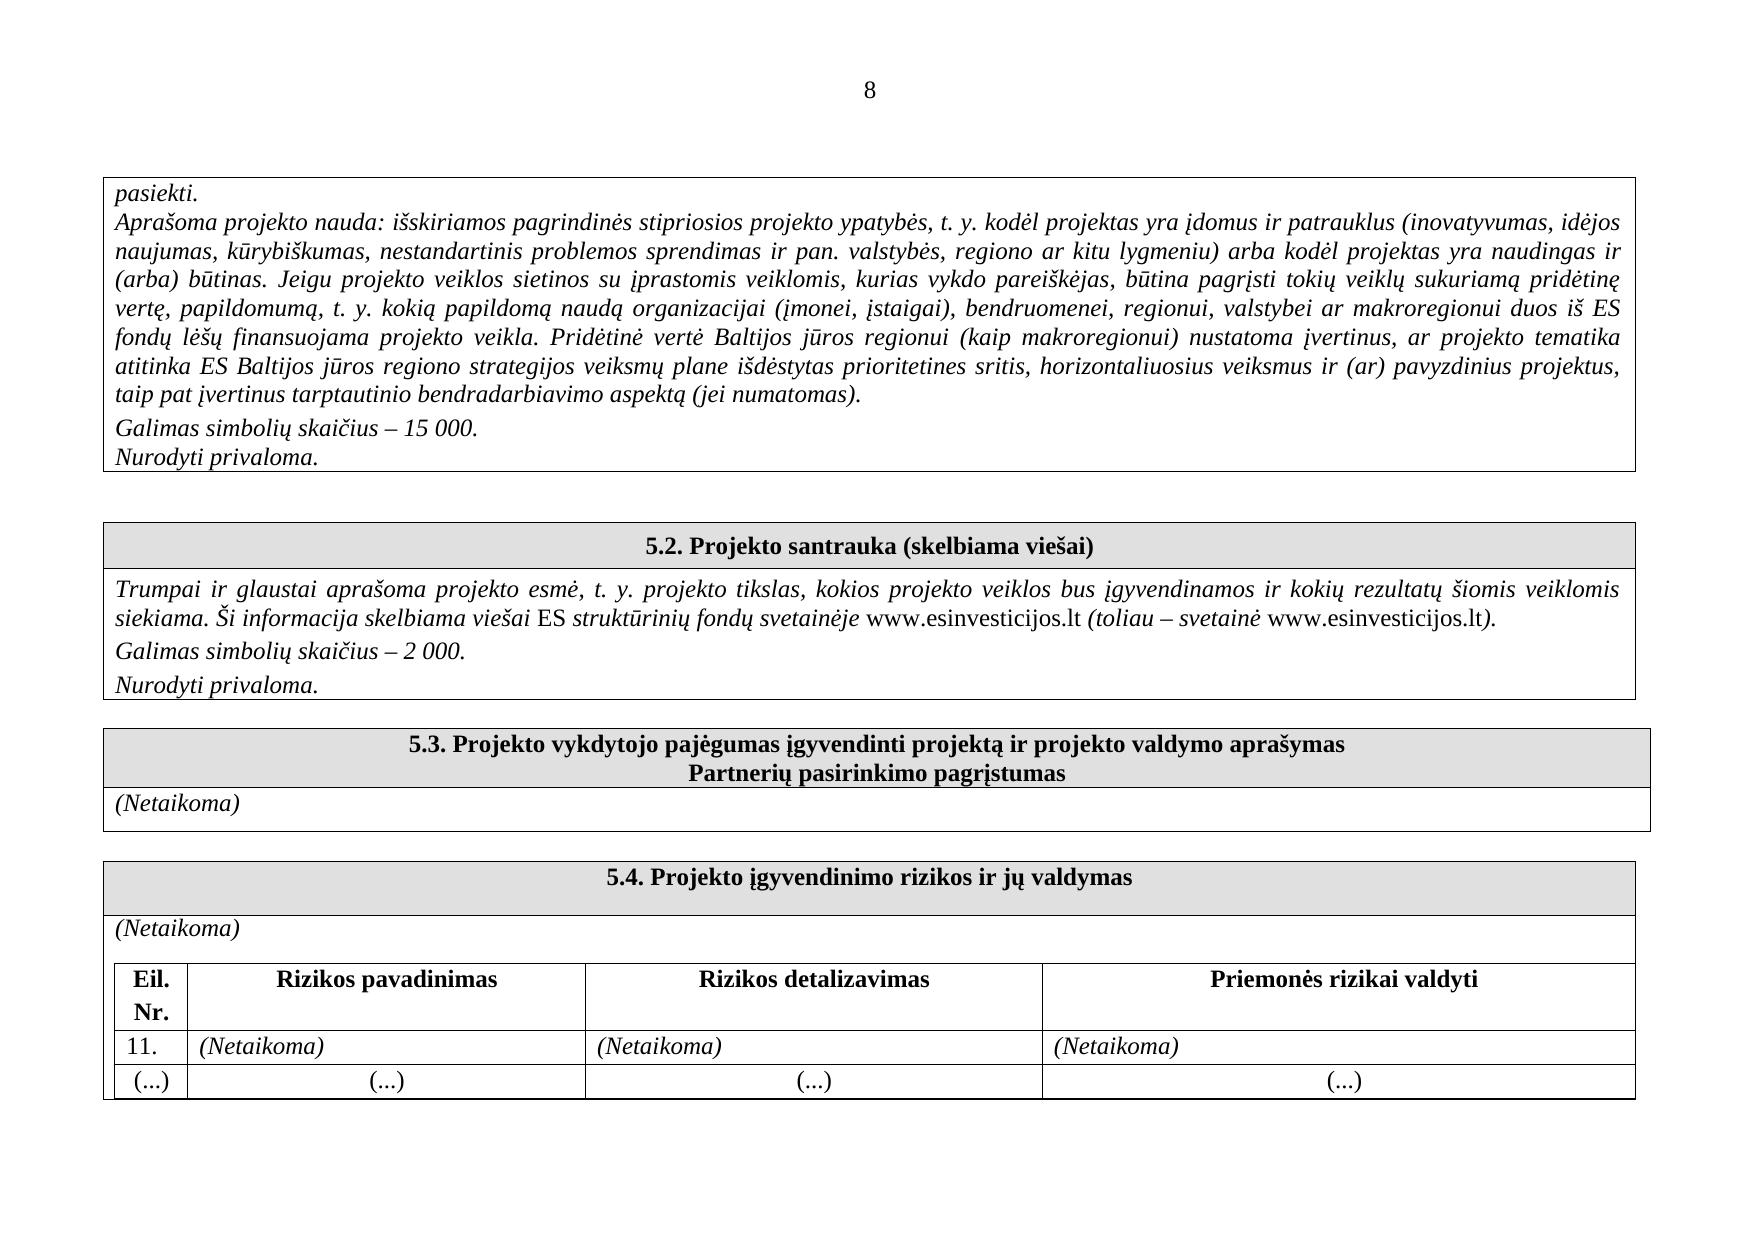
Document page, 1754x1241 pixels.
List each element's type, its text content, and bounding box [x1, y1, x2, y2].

table_header 5.2. Projekto santrauka (skelbiama viešai) [104, 523, 1635, 568]
table_header Rizikos pavadinimas [188, 964, 585, 1030]
table_cell (Netaikoma) [104, 788, 1650, 831]
table_cell pasiekti. Aprašoma projekto nauda: išskiriamos pagrindinės stipriosios projekto ypatybės, t. y. kodėl projektas yra įdomus ir patrauklus (inovatyvumas, idėjos naujumas, kūrybiškumas, nestandartinis problemos sprendimas ir pan. valstybės, regiono ar kitu lygmeniu) arba kodėl projektas yra naudingas ir (arba) būtinas. Jeigu projekto veiklos sietinos su įprastomis veiklomis, kurias vykdo pareiškėjas, būtina pagrįsti tokių veiklų sukuriamą pridėtinę vertę, papildomumą, t. y. kokią papildomą naudą organizacijai (įmonei, įstaigai), bendruomenei, regionui, valstybei ar makroregionui duos iš ES fondų lėšų finansuojama projekto veikla. Pridėtinė vertė Baltijos jūros regionui (kaip makroregionui) nustatoma įvertinus, ar projekto tematika atitinka ES Baltijos jūros regiono strategijos veiksmų plane išdėstytas prioritetines sritis, horizontaliuosius veiksmus ir (ar) pavyzdinius projektus, taip pat įvertinus tarptautinio bendradarbiavimo aspektą (jei numatomas). Galimas simbolių skaičius – 15 000. Nurodyti privaloma. [104, 178, 1635, 471]
table_header Eil. Nr. [115, 964, 187, 1030]
table_cell (Netaikoma) [104, 916, 1635, 1099]
table_cell 11. [115, 1031, 187, 1064]
table_header Rizikos detalizavimas [586, 964, 1042, 1030]
table_cell (Netaikoma) [188, 1031, 585, 1064]
table_header 5.4. Projekto įgyvendinimo rizikos ir jų valdymas [104, 862, 1635, 915]
table_header 5.3. Projekto vykdytojo pajėgumas įgyvendinti projektą ir projekto valdymo aprašymas Partnerių pasirinkimo pagrįstumas [104, 729, 1650, 787]
table_cell (...) [586, 1065, 1042, 1098]
table_cell (...) [1043, 1065, 1635, 1098]
table_cell (Netaikoma) [586, 1031, 1042, 1064]
table_cell (...) [115, 1065, 187, 1098]
table_cell (Netaikoma) [1043, 1031, 1635, 1064]
table_cell Trumpai ir glaustai aprašoma projekto esmė, t. y. projekto tikslas, kokios projekto veiklos bus įgyvendinamos ir kokių rezultatų šiomis veiklomis siekiama. Ši informacija skelbiama viešai ES struktūrinių fondų svetainėje www.esinvesticijos.lt (toliau – svetainė www.esinvesticijos.lt). Galimas simbolių skaičius – 2 000. Nurodyti privaloma. [104, 569, 1635, 698]
table_cell (...) [188, 1065, 585, 1098]
table_header Priemonės rizikai valdyti [1043, 964, 1635, 1030]
